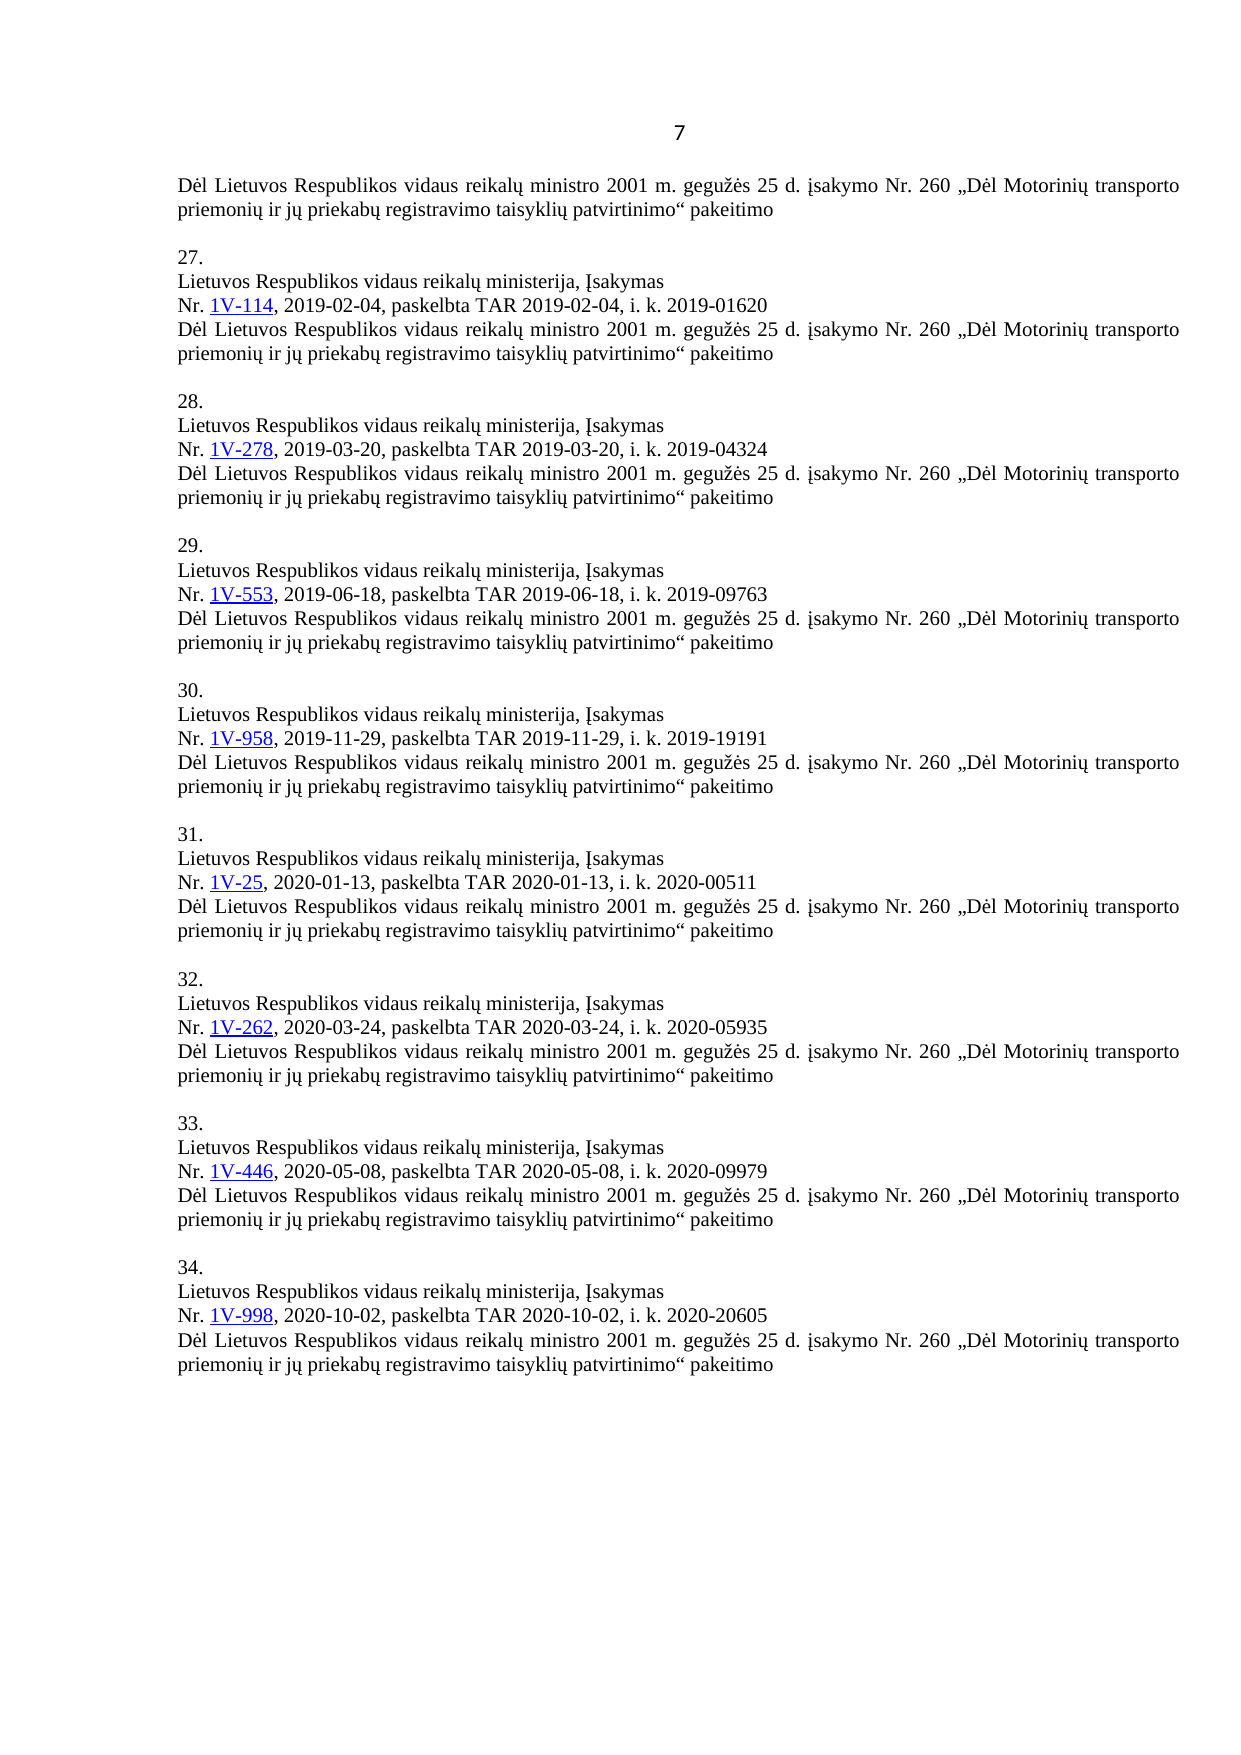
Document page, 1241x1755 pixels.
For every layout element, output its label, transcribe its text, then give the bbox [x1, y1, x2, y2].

text 28. [177, 389, 1181, 413]
text 34. [177, 1255, 1181, 1279]
text Lietuvos Respublikos vidaus reikalų ministerija, Įsakymas [177, 1135, 1181, 1159]
text Nr. 1V-262, 2020-03-24, paskelbta TAR 2020-03-24, i. k. 2020-05935 [177, 1015, 1181, 1039]
text Dėl Lietuvos Respublikos vidaus reikalų ministro 2001 m. gegužės 25 d. įsakymo Nr. 260 „Dėl Motorinių transporto priemonių ir jų priekabų registravimo taisyklių patvirtinimo“ pakeitimo [177, 461, 1181, 509]
text Dėl Lietuvos Respublikos vidaus reikalų ministro 2001 m. gegužės 25 d. įsakymo Nr. 260 „Dėl Motorinių transporto priemonių ir jų priekabų registravimo taisyklių patvirtinimo“ pakeitimo [177, 1039, 1181, 1087]
text Dėl Lietuvos Respublikos vidaus reikalų ministro 2001 m. gegužės 25 d. įsakymo Nr. 260 „Dėl Motorinių transporto priemonių ir jų priekabų registravimo taisyklių patvirtinimo“ pakeitimo [177, 894, 1181, 942]
text Lietuvos Respublikos vidaus reikalų ministerija, Įsakymas [177, 991, 1181, 1015]
text Dėl Lietuvos Respublikos vidaus reikalų ministro 2001 m. gegužės 25 d. įsakymo Nr. 260 „Dėl Motorinių transporto priemonių ir jų priekabų registravimo taisyklių patvirtinimo“ pakeitimo [177, 750, 1181, 798]
text 32. [177, 967, 1181, 991]
text Nr. 1V-278, 2019-03-20, paskelbta TAR 2019-03-20, i. k. 2019-04324 [177, 437, 1181, 461]
text 30. [177, 678, 1181, 702]
text Lietuvos Respublikos vidaus reikalų ministerija, Įsakymas [177, 702, 1181, 726]
text Lietuvos Respublikos vidaus reikalų ministerija, Įsakymas [177, 1279, 1181, 1303]
text 33. [177, 1111, 1181, 1135]
text 29. [177, 533, 1181, 557]
text Nr. 1V-25, 2020-01-13, paskelbta TAR 2020-01-13, i. k. 2020-00511 [177, 870, 1181, 894]
text Lietuvos Respublikos vidaus reikalų ministerija, Įsakymas [177, 846, 1181, 870]
text Dėl Lietuvos Respublikos vidaus reikalų ministro 2001 m. gegužės 25 d. įsakymo Nr. 260 „Dėl Motorinių transporto priemonių ir jų priekabų registravimo taisyklių patvirtinimo“ pakeitimo [177, 1327, 1181, 1376]
text Lietuvos Respublikos vidaus reikalų ministerija, Įsakymas [177, 557, 1181, 582]
text 31. [177, 822, 1181, 846]
text Nr. 1V-958, 2019-11-29, paskelbta TAR 2019-11-29, i. k. 2019-19191 [177, 726, 1181, 750]
text Dėl Lietuvos Respublikos vidaus reikalų ministro 2001 m. gegužės 25 d. įsakymo Nr. 260 „Dėl Motorinių transporto priemonių ir jų priekabų registravimo taisyklių patvirtinimo“ pakeitimo [177, 172, 1181, 221]
text Dėl Lietuvos Respublikos vidaus reikalų ministro 2001 m. gegužės 25 d. įsakymo Nr. 260 „Dėl Motorinių transporto priemonių ir jų priekabų registravimo taisyklių patvirtinimo“ pakeitimo [177, 1183, 1181, 1231]
text Dėl Lietuvos Respublikos vidaus reikalų ministro 2001 m. gegužės 25 d. įsakymo Nr. 260 „Dėl Motorinių transporto priemonių ir jų priekabų registravimo taisyklių patvirtinimo“ pakeitimo [177, 317, 1181, 365]
text 27. [177, 245, 1181, 269]
text Nr. 1V-446, 2020-05-08, paskelbta TAR 2020-05-08, i. k. 2020-09979 [177, 1159, 1181, 1183]
text Lietuvos Respublikos vidaus reikalų ministerija, Įsakymas [177, 269, 1181, 293]
text Nr. 1V-998, 2020-10-02, paskelbta TAR 2020-10-02, i. k. 2020-20605 [177, 1303, 1181, 1327]
text Nr. 1V-114, 2019-02-04, paskelbta TAR 2019-02-04, i. k. 2019-01620 [177, 293, 1181, 317]
text Lietuvos Respublikos vidaus reikalų ministerija, Įsakymas [177, 413, 1181, 437]
text Dėl Lietuvos Respublikos vidaus reikalų ministro 2001 m. gegužės 25 d. įsakymo Nr. 260 „Dėl Motorinių transporto priemonių ir jų priekabų registravimo taisyklių patvirtinimo“ pakeitimo [177, 606, 1181, 654]
text Nr. 1V-553, 2019-06-18, paskelbta TAR 2019-06-18, i. k. 2019-09763 [177, 582, 1181, 606]
